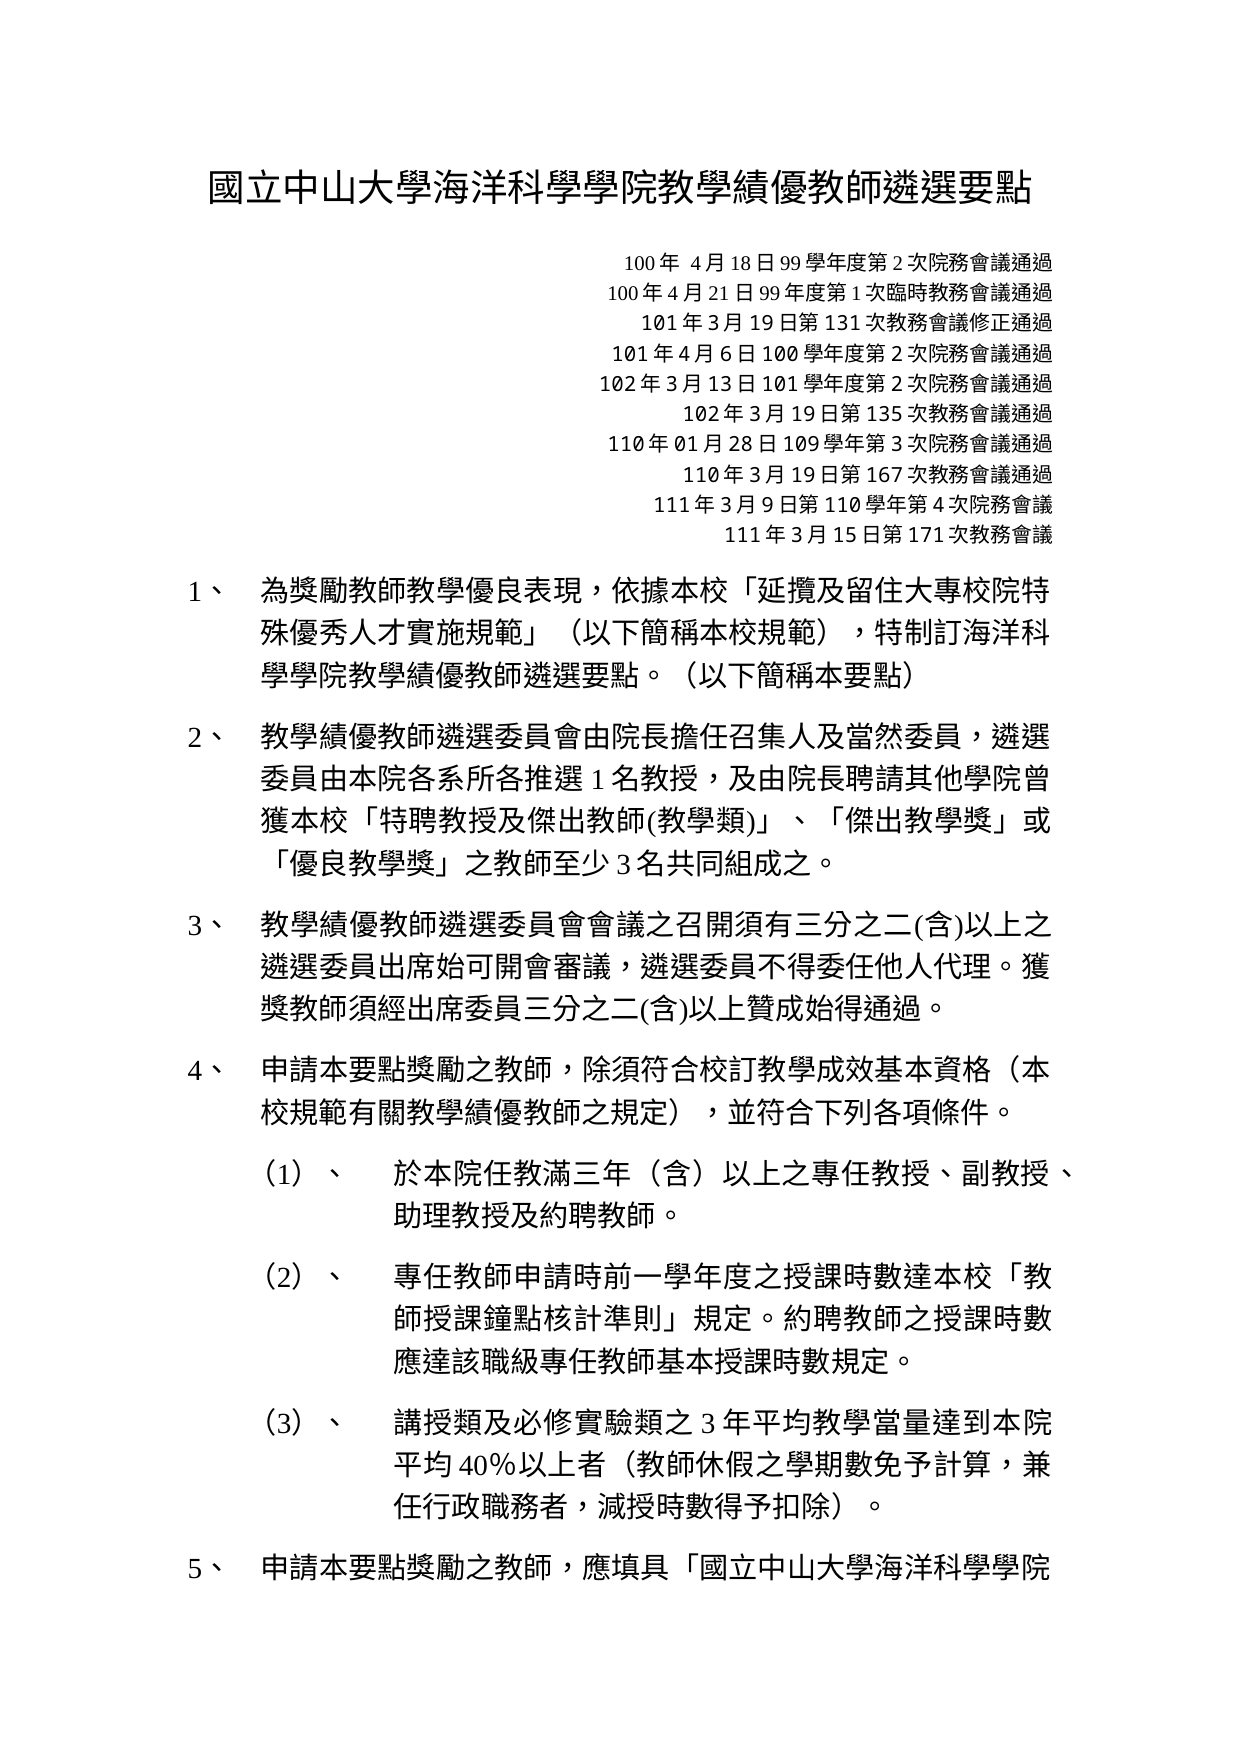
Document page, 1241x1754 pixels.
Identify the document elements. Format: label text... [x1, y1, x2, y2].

text 102年3月13日101學年度第2次院務會議通過 [187, 367, 1053, 397]
text 111年3月15日第171次教務會議 [187, 519, 1053, 549]
list 教學績優教師遴選委員會由院長擔任召集人及當然委員，遴選委員由本院各系所各推選1名教授，及由院長聘請其他學院曾獲本校「特聘教授及傑出教師(教學類)」、「傑出教學獎」或「優良教學獎」之教師至少3名共同組成之。 [187, 713, 1053, 882]
list 為獎勵教師教學優良表現，依據本校「延攬及留住大專校院特殊優秀人才實施規範」（以下簡稱本校規範），特制訂海洋科學學院教學績優教師遴選要點。（以下簡稱本要點） [187, 568, 1053, 694]
text 102年3月19日第135次教務會議通過 [187, 397, 1053, 428]
text 101年3月19日第131次教務會議修正通過 [187, 306, 1053, 337]
list 於本院任教滿三年（含）以上之專任教授、副教授、助理教授及約聘教師。 [247, 1150, 1053, 1235]
list 講授類及必修實驗類之3年平均教學當量達到本院平均40％以上者（教師休假之學期數免予計算，兼任行政職務者，減授時數得予扣除）。 [247, 1399, 1053, 1526]
text 110年01月28日109學年第3次院務會議通過 [187, 428, 1053, 458]
text 100年 4月18日99學年度第2次院務會議通過 [187, 246, 1053, 276]
list 教學績優教師遴選委員會會議之召開須有三分之二(含)以上之遴選委員出席始可開會審議，遴選委員不得委任他人代理。獲獎教師須經出席委員三分之二(含)以上贊成始得通過。 [187, 901, 1053, 1028]
text 國立中山大學海洋科學學院教學績優教師遴選要點 [187, 158, 1053, 212]
text 101年4月6日100學年度第2次院務會議通過 [187, 337, 1053, 367]
text 100年4 月21 日99年度第1次臨時教務會議通過 [187, 276, 1053, 306]
text 111年3月9日第110學年第4次院務會議 [187, 488, 1053, 519]
list 專任教師申請時前一學年度之授課時數達本校「教師授課鐘點核計準則」規定。約聘教師之授課時數應達該職級專任教師基本授課時數規定。 [247, 1253, 1053, 1380]
list 申請本要點獎勵之教師，除須符合校訂教學成效基本資格（本校規範有關教學績優教師之規定），並符合下列各項條件。 [187, 1047, 1053, 1131]
text 110年3月19日第167次教務會議通過 [187, 458, 1053, 488]
list 申請本要點獎勵之教師，應填具「國立中山大學海洋科學學院 [187, 1545, 1053, 1587]
